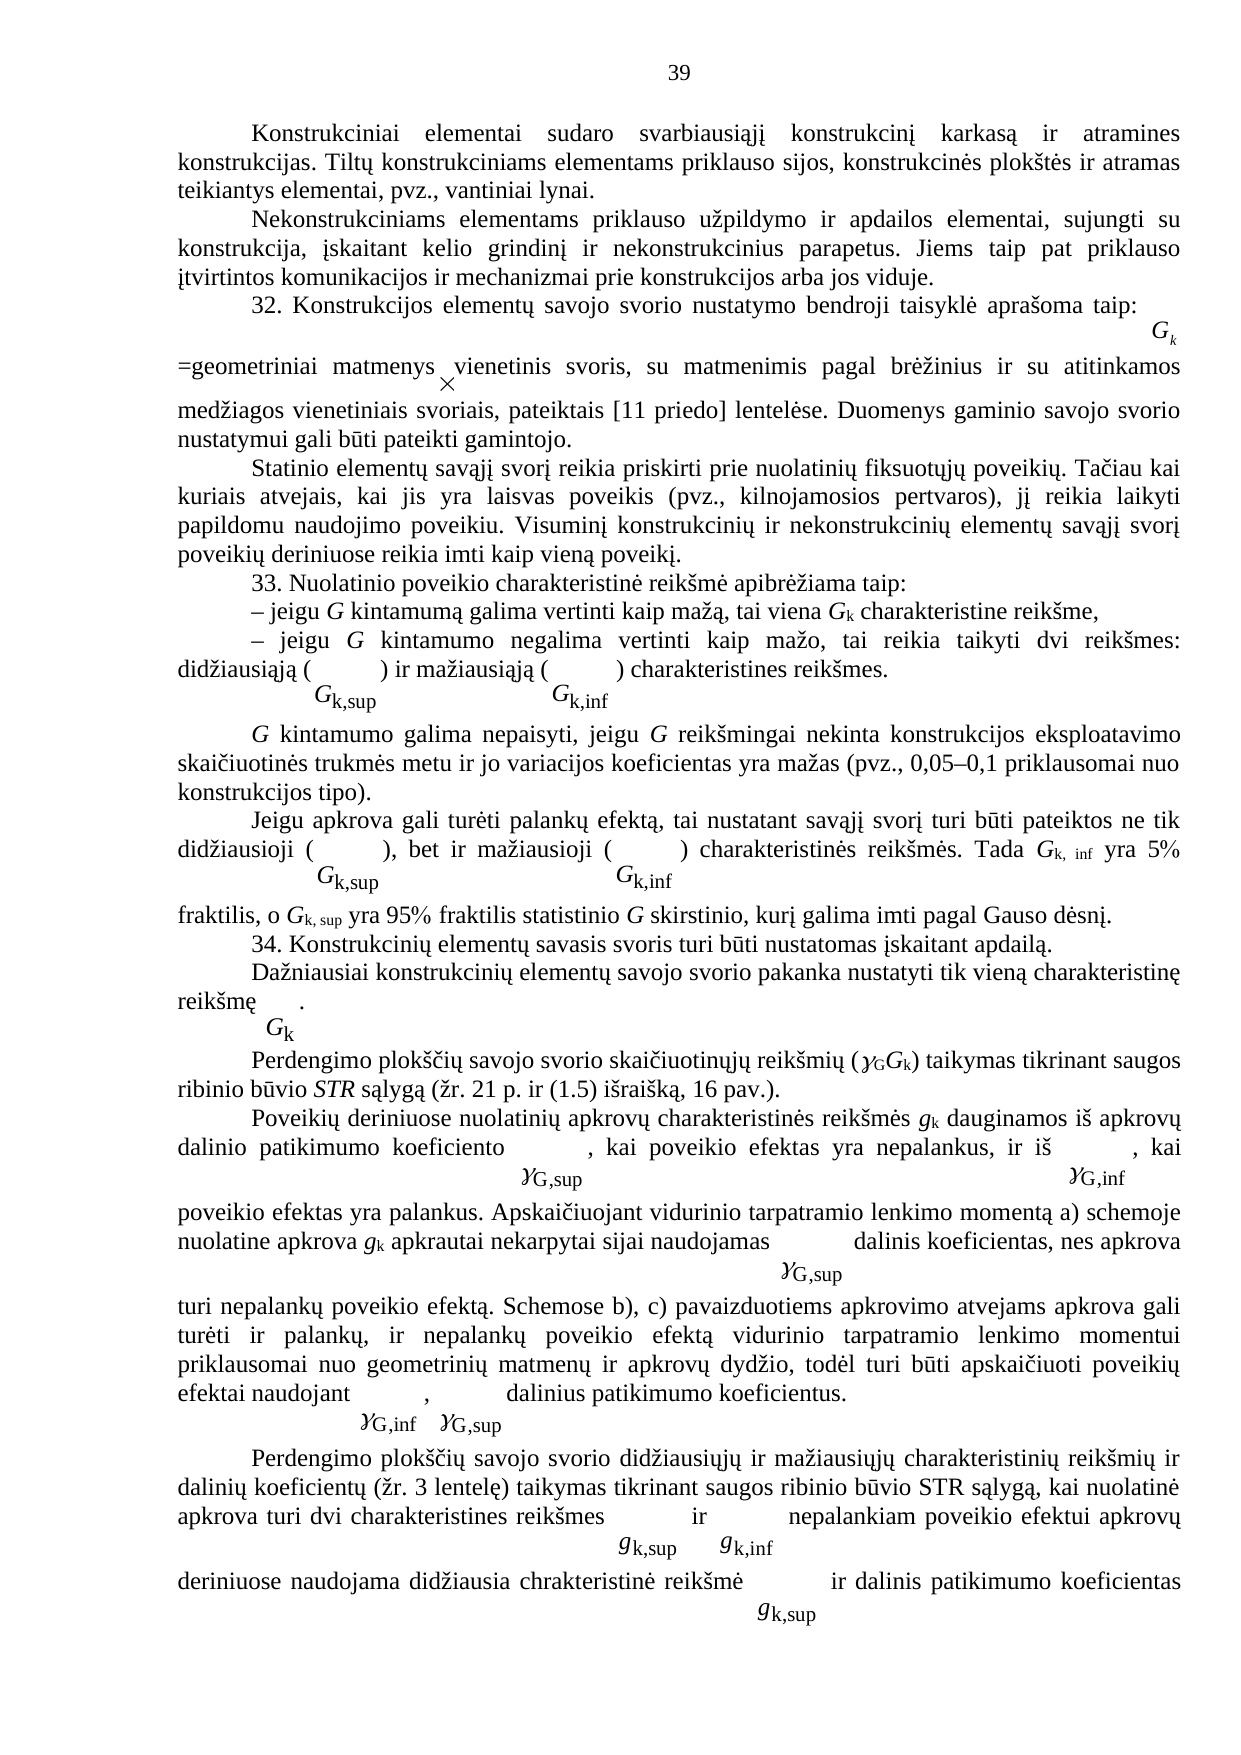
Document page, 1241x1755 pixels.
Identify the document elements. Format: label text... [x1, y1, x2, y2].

text Poveikių deriniuose nuolatinių apkrovų charakteristinės reikšmės gk dauginamos iš apkrovų dalinio patikimumo koeficiento , kai poveikio efektas yra nepalankus, ir iš , kai poveikio efektas yra palankus. Apskaičiuojant vidurinio tarpatramio lenkimo momentą a) schemoje nuolatine apkrova gk apkrautai nekarpytai sijai naudojamas dalinis koeficientas, nes apkrova turi nepalankų poveikio efektą. Schemose b), c) pavaizduotiems apkrovimo atvejams apkrova gali turėti ir palankų, ir nepalankų poveikio efektą vidurinio tarpatramio lenkimo momentui priklausomai nuo geometrinių matmenų ir apkrovų dydžio, todėl turi būti apskaičiuoti poveikių efektai naudojant , dalinius patikimumo koeficientus. [177, 1103, 1181, 1443]
text Statinio elementų savąjį svorį reikia priskirti prie nuolatinių fiksuotųjų poveikių. Tačiau kai kuriais atvejais, kai jis yra laisvas poveikis (pvz., kilnojamosios pertvaros), jį reikia laikyti papildomu naudojimo poveikiu. Visuminį konstrukcinių ir nekonstrukcinių elementų savąjį svorį poveikių deriniuose reikia imti kaip vieną poveikį. [177, 453, 1181, 568]
text Dažniausiai konstrukcinių elementų savojo svorio pakanka nustatyti tik vieną charakteristinę reikšmę . [177, 957, 1181, 1045]
text 32. Konstrukcijos elementų savojo svorio nustatymo bendroji taisyklė aprašoma taip: =geometriniai matmenysvienetinis svoris, su matmenimis pagal brėžinius ir su atitinkamos medžiagos vienetiniais svoriais, pateiktais [11 priedo] lentelėse. Duomenys gaminio savojo svorio nustatymui gali būti pateikti gamintojo. [177, 291, 1181, 453]
text Jeigu apkrova gali turėti palankų efektą, tai nustatant savąjį svorį turi būti pateiktos ne tik didžiausioji (), bet ir mažiausioji () charakteristinės reikšmės. Tada Gk, inf yra 5 fraktilis, o Gk, sup yra 95 fraktilis statistinio G skirstinio, kurį galima imti pagal Gauso dėsnį. [177, 806, 1181, 929]
text G kintamumo galima nepaisyti, jeigu G reikšmingai nekinta konstrukcijos eksploatavimo skaičiuotinės trukmės metu ir jo variacijos koeficientas yra mažas (pvz., 0,05–0,1 priklausomai nuo konstrukcijos tipo). [177, 719, 1181, 806]
text 33. Nuolatinio poveikio charakteristinė reikšmė apibrėžiama taip: [177, 568, 1181, 596]
text – jeigu G kintamumo negalima vertinti kaip mažo, tai reikia taikyti dvi reikšmes: didžiausiąją () ir mažiausiąją () charakteristines reikšmes. [177, 625, 1181, 719]
text – jeigu G kintamumą galima vertinti kaip mažą, tai viena Gk charakteristine reikšme, [177, 596, 1181, 625]
text 34. Konstrukcinių elementų savasis svoris turi būti nustatomas įskaitant apdailą. [177, 929, 1181, 957]
text Perdengimo plokščių savojo svorio skaičiuotinųjų reikšmių (GGk) taikymas tikrinant saugos ribinio būvio STR sąlygą (žr. 21 p. ir (1.5) išraišką, 16 pav.). [177, 1045, 1181, 1103]
text Konstrukciniai elementai sudaro svarbiausiąjį konstrukcinį karkasą ir atramines konstrukcijas. Tiltų konstrukciniams elementams priklauso sijos, konstrukcinės plokštės ir atramas teikiantys elementai, pvz., vantiniai lynai. [177, 118, 1181, 204]
text Nekonstrukciniams elementams priklauso užpildymo ir apdailos elementai, sujungti su konstrukcija, įskaitant kelio grindinį ir nekonstrukcinius parapetus. Jiems taip pat priklauso įtvirtintos komunikacijos ir mechanizmai prie konstrukcijos arba jos viduje. [177, 204, 1181, 291]
text Perdengimo plokščių savojo svorio didžiausiųjų ir mažiausiųjų charakteristinių reikšmių ir dalinių koeficientų (žr. 3 lentelę) taikymas tikrinant saugos ribinio būvio STR sąlygą, kai nuolatinė apkrova turi dvi charakteristines reikšmes ir nepalankiam poveikio efektui apkrovų deriniuose naudojama didžiausia chrakteristinė reikšmė ir dalinis patikimumo koeficientas , o palankiam poveikio efektui apkrovų deriniuose naudojama mažiausia charakteristinė reikšmė ir (žr. 17 pav.). [177, 1443, 1181, 1632]
